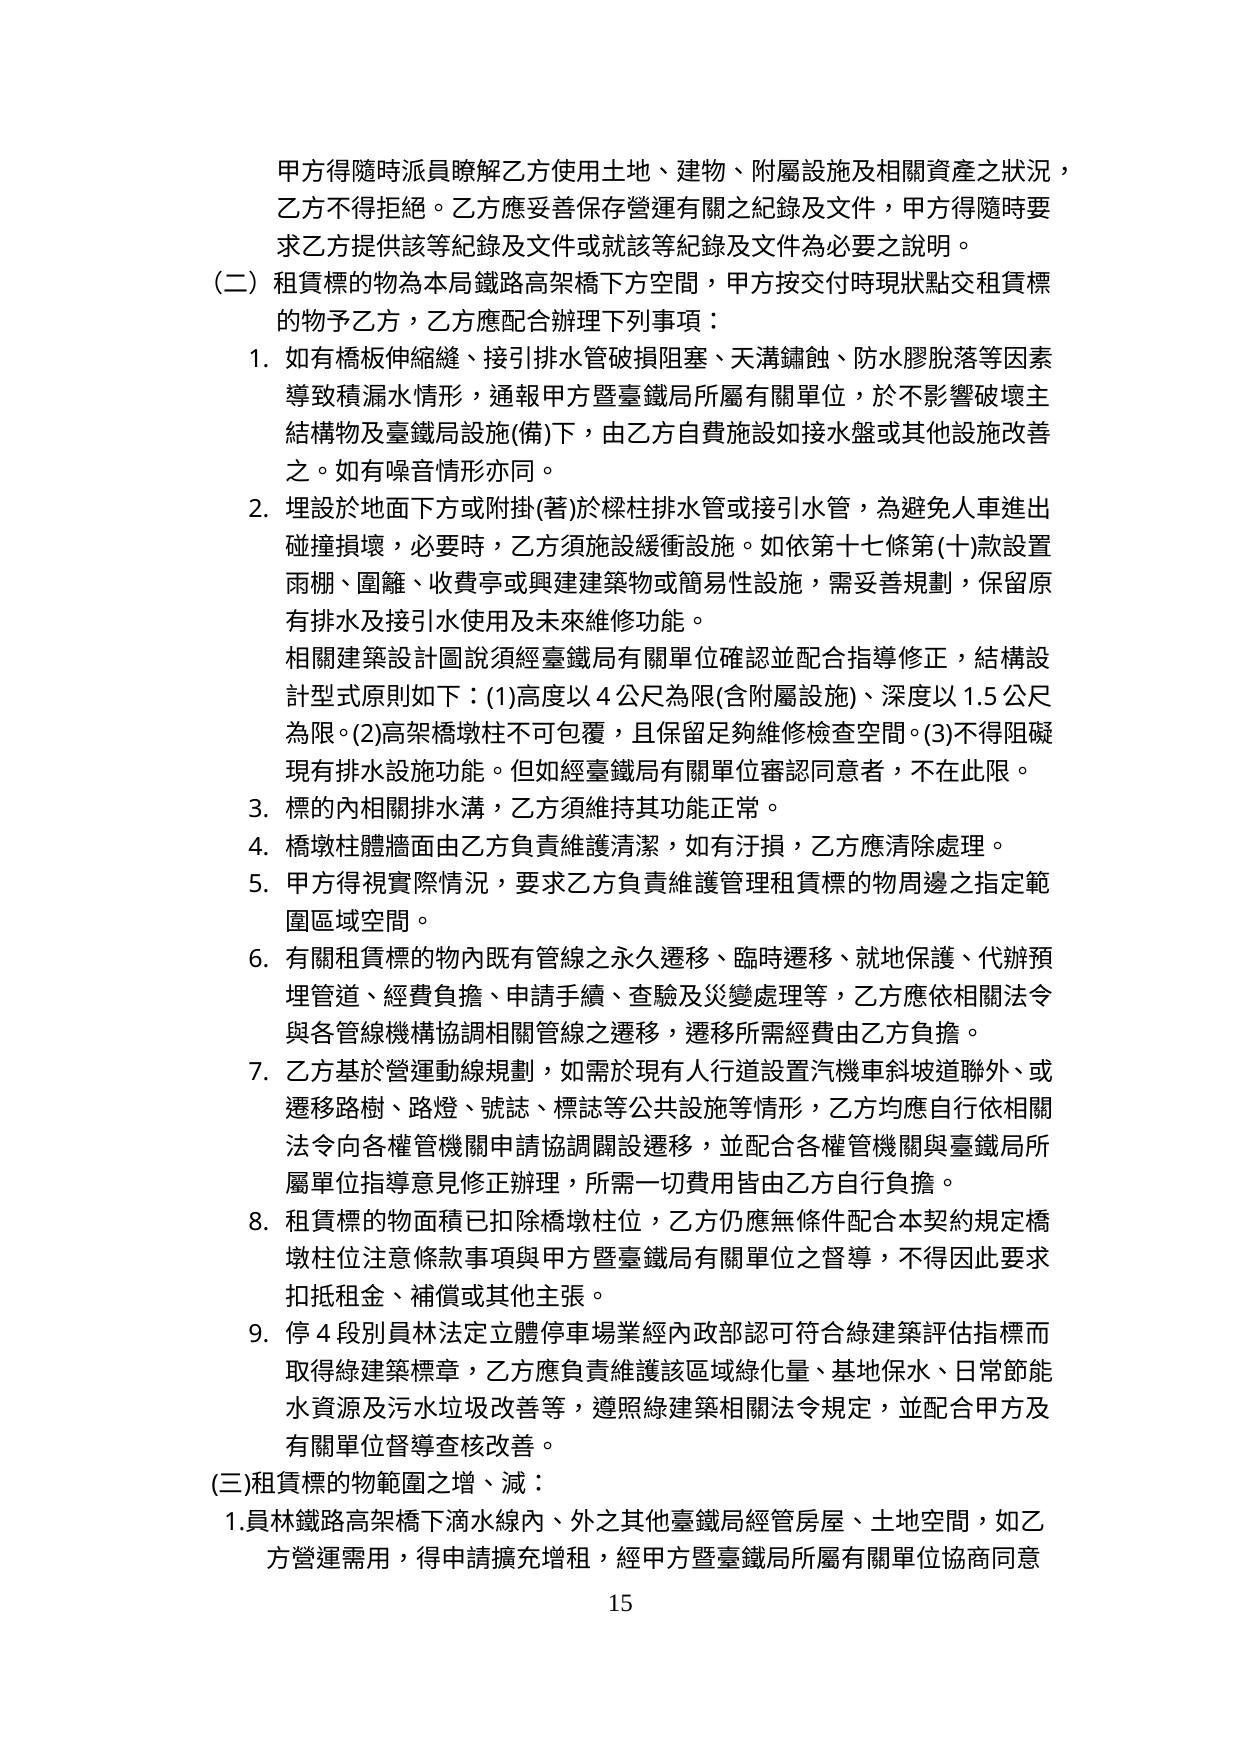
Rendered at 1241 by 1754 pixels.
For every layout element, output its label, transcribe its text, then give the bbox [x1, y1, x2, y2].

list 埋設於地面下方或附掛(著)於樑柱排水管或接引水管，為避免人車進出碰撞損壞，必要時，乙方須施設緩衝設施。如依第十七條第(十)款設置雨棚、圍籬、收費亭或興建建築物或簡易性設施，需妥善規劃，保留原有排水及接引水使用及未來維修功能。 [248, 487, 1053, 637]
list 租賃標的物為本局鐵路高架橋下方空間，甲方按交付時現狀點交租賃標的物予乙方，乙方應配合辦理下列事項： [198, 262, 1053, 337]
text (三)租賃標的物範圍之增、減： [211, 1462, 1047, 1500]
list 停4段別員林法定立體停車場業經內政部認可符合綠建築評估指標而取得綠建築標章，乙方應負責維護該區域綠化量、基地保水、日常節能、水資源及污水垃圾改善等，遵照綠建築相關法令規定，並配合甲方及有關單位督導查核改善。 [248, 1312, 1053, 1462]
list 標的內相關排水溝，乙方須維持其功能正常。 [248, 787, 1053, 825]
list 租賃標的物面積已扣除橋墩柱位，乙方仍應無條件配合本契約規定橋墩柱位注意條款事項與甲方暨臺鐵局有關單位之督導，不得因此要求扣抵租金、補償或其他主張。 [248, 1200, 1053, 1312]
text 相關建築設計圖說須經臺鐵局有關單位確認並配合指導修正，結構設計型式原則如下：(1)高度以4公尺為限(含附屬設施)、深度以1.5公尺為限。(2)高架橋墩柱不可包覆，且保留足夠維修檢查空間。(3)不得阻礙現有排水設施功能。但如經臺鐵局有關單位審認同意者，不在此限。 [286, 637, 1053, 787]
text 1.員林鐵路高架橋下滴水線內、外之其他臺鐵局經管房屋、土地空間，如乙方營運需用，得申請擴充增租，經甲方暨臺鐵局所屬有關單位協商同意 [211, 1500, 1047, 1575]
list 有關租賃標的物內既有管線之永久遷移、臨時遷移、就地保護、代辦預埋管道、經費負擔、申請手續、查驗及災變處理等，乙方應依相關法令與各管線機構協調相關管線之遷移，遷移所需經費由乙方負擔。 [248, 937, 1053, 1050]
list 橋墩柱體牆面由乙方負責維護清潔，如有汙損，乙方應清除處理。 [248, 825, 1053, 862]
list 如有橋板伸縮縫、接引排水管破損阻塞、天溝鏽蝕、防水膠脫落等因素導致積漏水情形，通報甲方暨臺鐵局所屬有關單位，於不影響破壞主結構物及臺鐵局設施(備)下，由乙方自費施設如接水盤或其他設施改善之。如有噪音情形亦同。 [248, 337, 1053, 487]
text 甲方得隨時派員瞭解乙方使用土地、建物、附屬設施及相關資產之狀況，乙方不得拒絕。乙方應妥善保存營運有關之紀錄及文件，甲方得隨時要求乙方提供該等紀錄及文件或就該等紀錄及文件為必要之說明。 [276, 150, 1053, 262]
list 甲方得視實際情況，要求乙方負責維護管理租賃標的物周邊之指定範圍區域空間。 [248, 862, 1053, 937]
list 乙方基於營運動線規劃，如需於現有人行道設置汽機車斜坡道聯外、或遷移路樹、路燈、號誌、標誌等公共設施等情形，乙方均應自行依相關法令向各權管機關申請協調闢設遷移，並配合各權管機關與臺鐵局所屬單位指導意見修正辦理，所需一切費用皆由乙方自行負擔。 [248, 1050, 1053, 1200]
